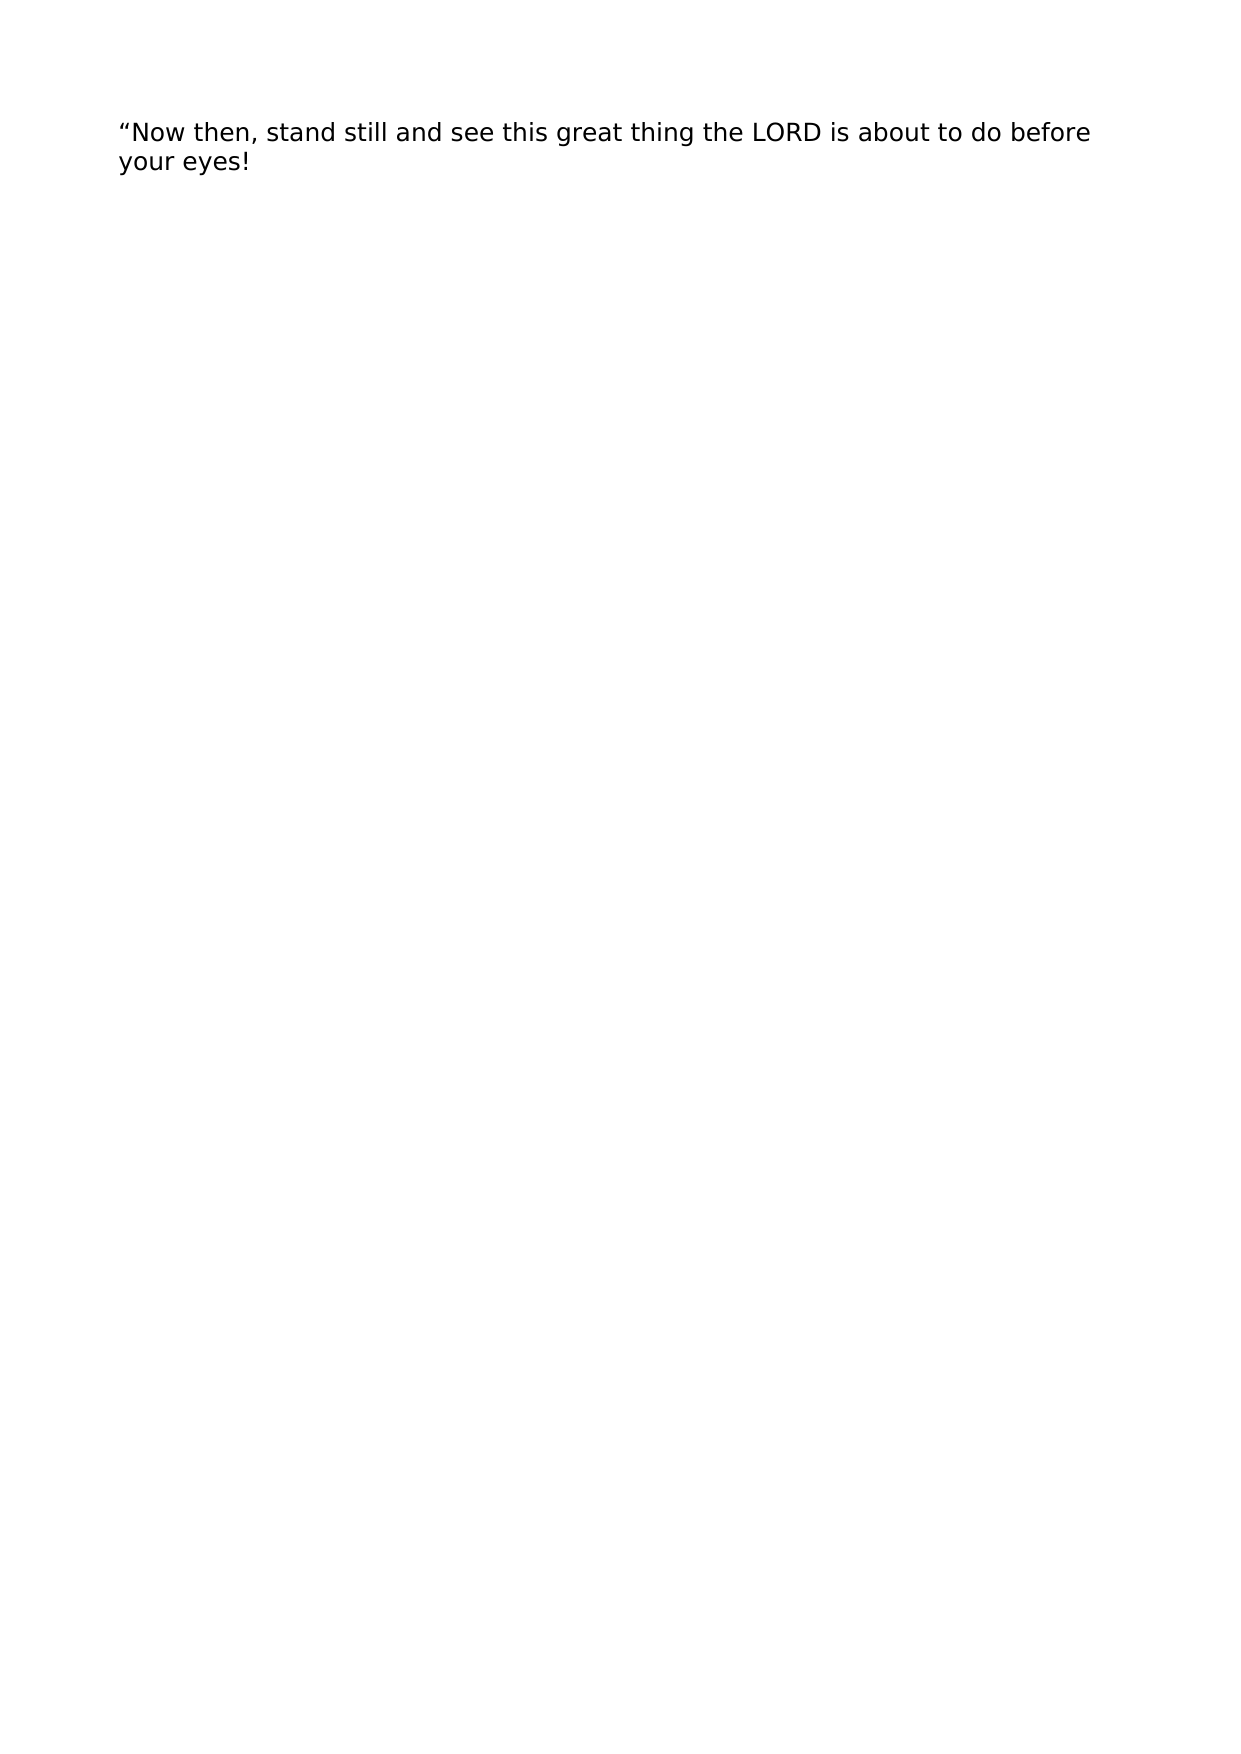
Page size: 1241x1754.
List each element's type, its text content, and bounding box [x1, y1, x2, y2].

text “Now then, stand still and see this great thing the LORD is about to do before your eyes! [118, 118, 1122, 176]
